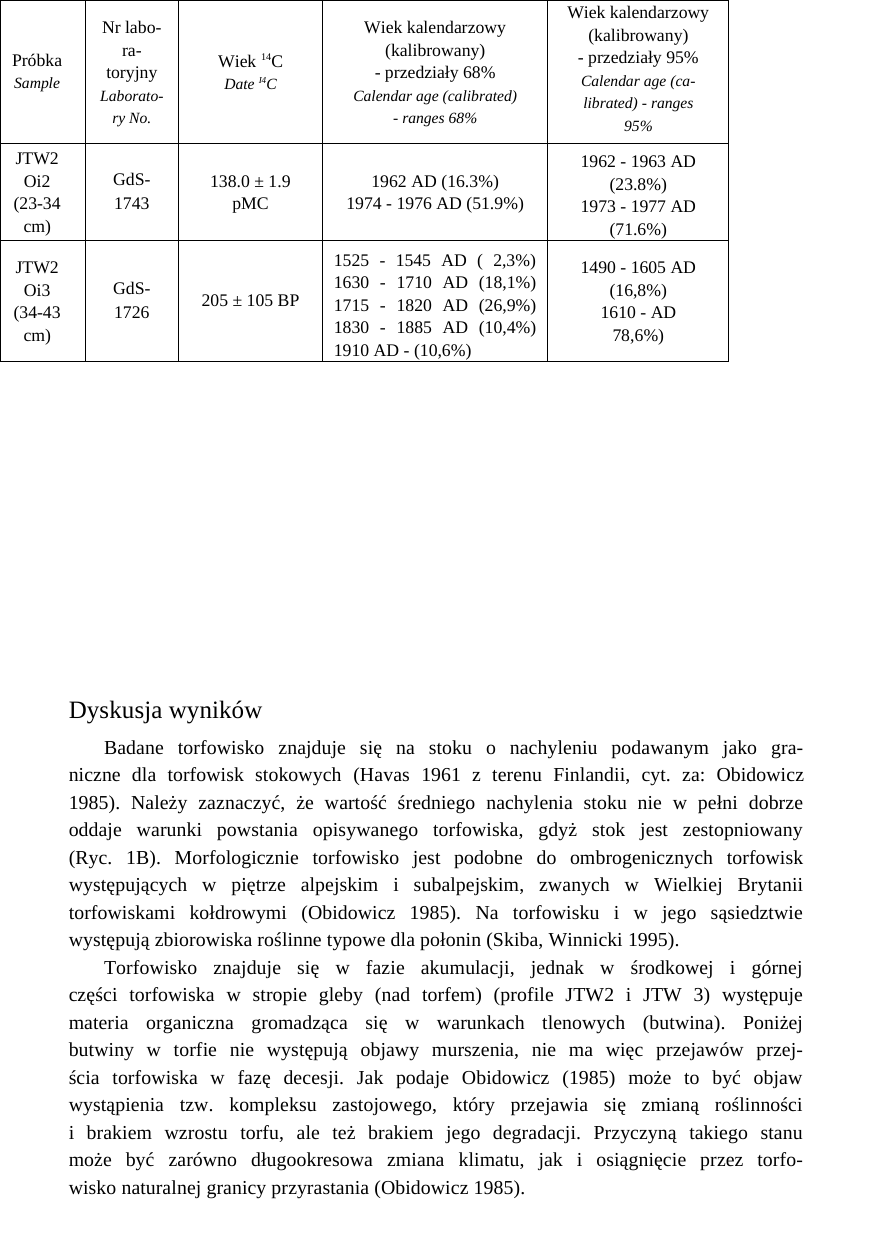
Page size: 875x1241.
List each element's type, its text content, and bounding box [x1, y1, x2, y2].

table_cell GdS- 1726 [86, 241, 178, 361]
table_cell 1525 - 1545 AD ( 2,3%) 1630 - 1710 AD (18,1%) 1715 - 1820 AD (26,9%) 1830 - 1885 AD (10,4%) 1910 AD - (10,6%) [323, 241, 547, 361]
text Torfowisko znajduje się w fazie akumulacji, jednak w środkowej i górnej części torfowiska w stropie gleby (nad torfem) (profile JTW2 i JTW 3) występuje materia organiczna gromadząca się w warunkach tlenowych (butwina). Poniżej butwiny w torfie nie występują objawy murszenia, nie ma więc przejawów przej- ścia torfowiska w fazę decesji. Jak podaje Obidowicz (1985) może to być objaw wystąpienia tzw. kompleksu zastojowego, który przejawia się zmianą roślinności i brakiem wzrostu torfu, ale też brakiem jego degradacji. Przyczyną takiego stanu może być zarówno długookresowa zmiana klimatu, jak i osiągnięcie przez torfo- wisko naturalnej granicy przyrastania (Obidowicz 1985). [68, 952, 804, 1200]
table_cell JTW2 Oi3 (34-43 cm) [1, 241, 85, 361]
table_header Nr labo- ra-toryjny Laborato- ry No. [86, 1, 178, 142]
table_header Wiek 14C Date I4C [179, 1, 322, 142]
text Badane torfowisko znajduje się na stoku o nachyleniu podawanym jako gra- niczne dla torfowisk stokowych (Havas 1961 z terenu Finlandii, cyt. za: Obidowicz 1985). Należy zaznaczyć, że wartość średniego nachylenia stoku nie w pełni dobrze oddaje warunki powstania opisywanego torfowiska, gdyż stok jest zestopniowany (Ryc. 1B). Morfologicznie torfowisko jest podobne do ombrogenicznych torfowisk występujących w piętrze alpejskim i subalpejskim, zwanych w Wielkiej Brytanii torfowiskami kołdrowymi (Obidowicz 1985). Na torfowisku i w jego sąsiedztwie występują zbiorowiska roślinne typowe dla połonin (Skiba, Winnicki 1995). [68, 732, 804, 952]
table_header Wiek kalendarzowy (kalibrowany) - przedziały 95% Calendar age (ca- librated) - ranges 95% [548, 1, 728, 142]
table_cell 1962 - 1963 AD (23.8%) 1973 - 1977 AD (71.6%) [548, 144, 728, 240]
table_cell 1490 - 1605 AD (16,8%) 1610 - AD 78,6%) [548, 241, 728, 361]
table_cell 1962 AD (16.3%) 1974 - 1976 AD (51.9%) [323, 144, 547, 240]
subtitle Dyskusja wyników [68, 699, 811, 724]
table_header Wiek kalendarzowy (kalibrowany) - przedziały 68% Calendar age (calibrated) - ranges 68% [323, 1, 547, 142]
table_cell 205 ± 105 BP [179, 241, 322, 361]
table_header Próbka Sample [1, 1, 85, 142]
table_cell GdS- 1743 [86, 144, 178, 240]
table_cell 138.0 ± 1.9 pMC [179, 144, 322, 240]
table_cell JTW2 Oi2 (23-34 cm) [1, 144, 85, 240]
